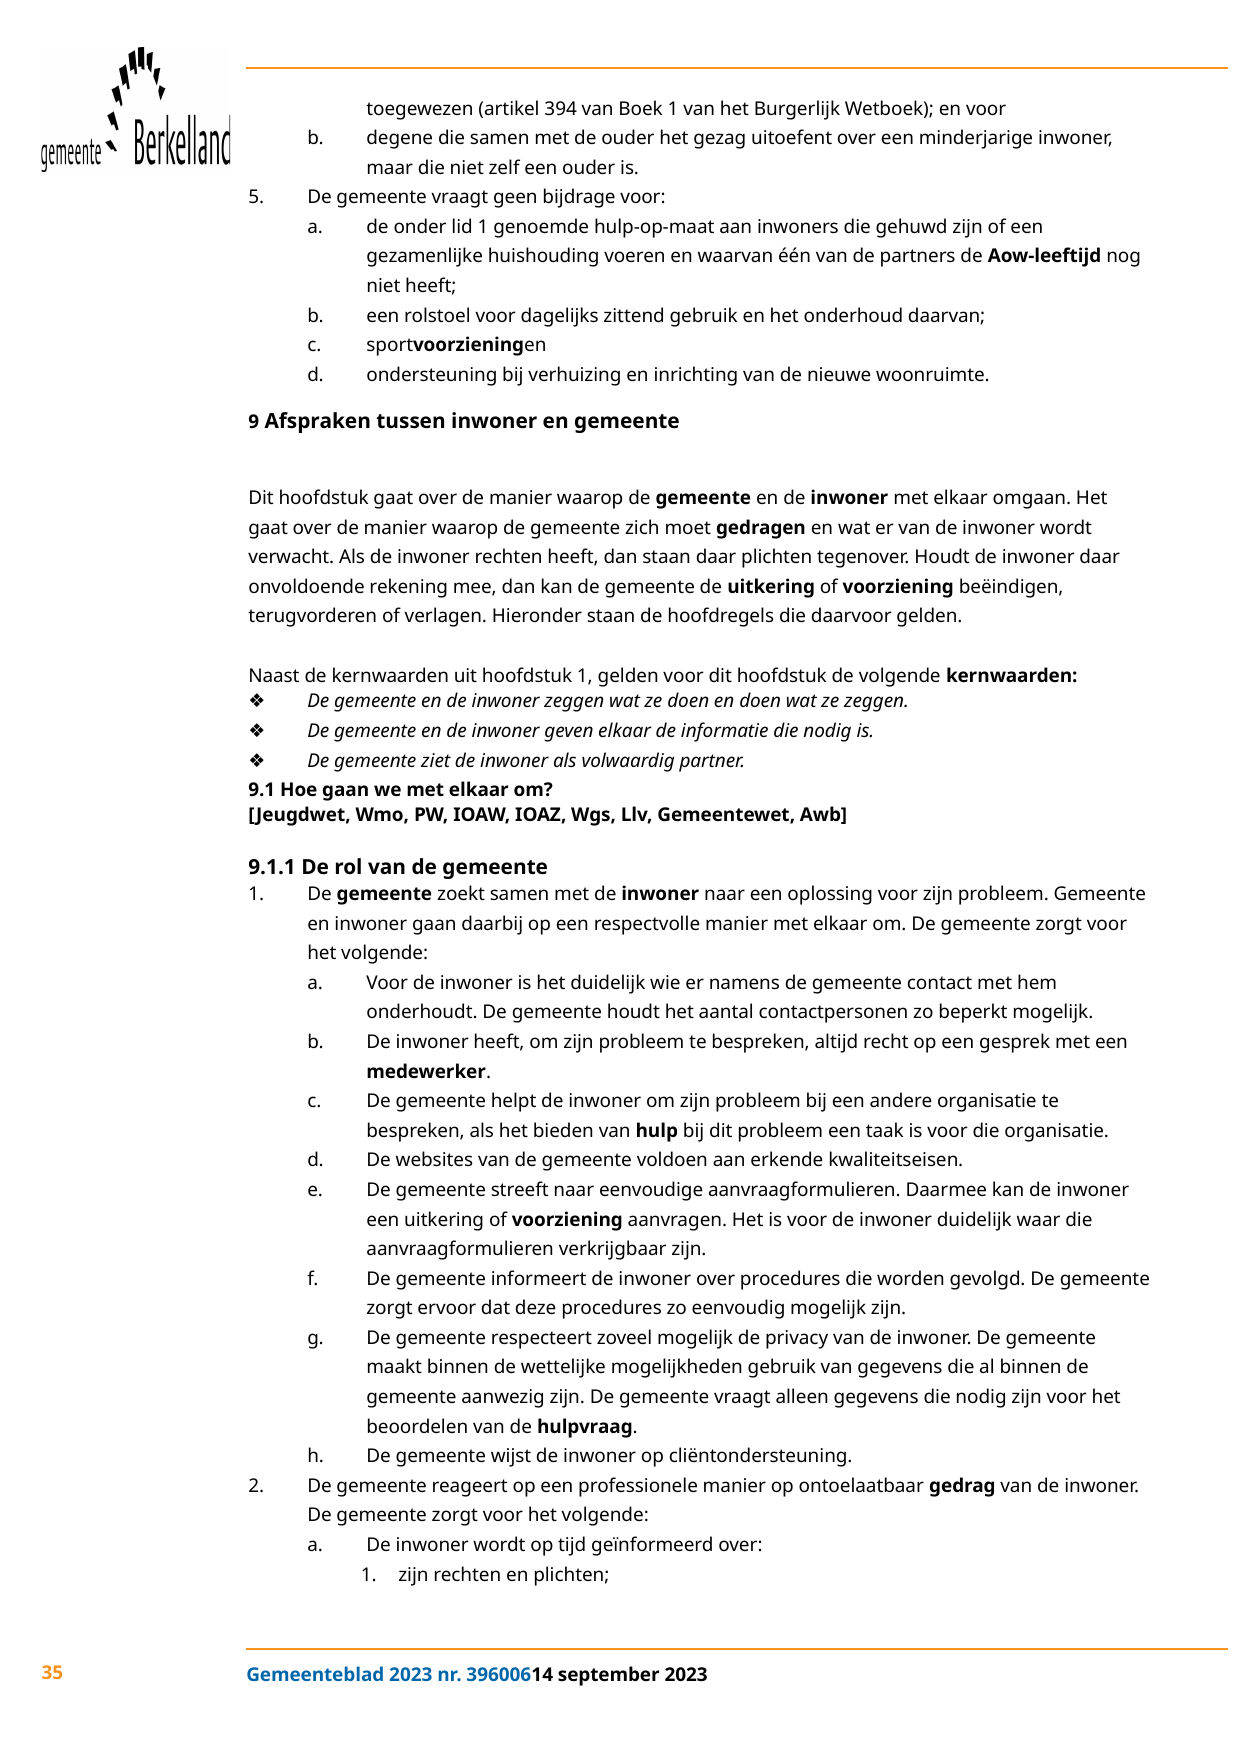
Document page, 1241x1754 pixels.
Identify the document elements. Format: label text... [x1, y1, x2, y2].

list zijn rechten en plichten; [361, 1561, 1152, 1587]
list De gemeente wijst de inwoner op cliëntondersteuning. [307, 1442, 1152, 1468]
list De gemeente vraagt geen bijdrage voor: [248, 183, 1152, 209]
text 9.1 Hoe gaan we met elkaar om? [248, 776, 1152, 802]
list De gemeente reageert op een professionele manier op ontoelaatbaar gedrag van de inwoner. De gemeente zorgt voor het volgende: [248, 1472, 1152, 1527]
text 9.1.1 De rol van de gemeente [248, 852, 1152, 880]
picture [41, 47, 231, 172]
list De gemeente informeert de inwoner over procedures die worden gevolgd. De gemeente zorgt ervoor dat deze procedures zo eenvoudig mogelijk zijn. [307, 1265, 1152, 1320]
list De gemeente helpt de inwoner om zijn probleem bij een andere organisatie te bespreken, als het bieden van hulp bij dit probleem een taak is voor die organisatie. [307, 1087, 1152, 1143]
text 9 Afspraken tussen inwoner en gemeente [248, 407, 1152, 435]
list sportvoorzieningen [307, 331, 1152, 357]
list toegewezen (artikel 394 van Boek 1 van het Burgerlijk Wetboek); en voor [307, 95, 1152, 121]
text Dit hoofdstuk gaat over de manier waarop de gemeente en de inwoner met elkaar omgaan. Het gaat over de manier waarop de gemeente zich moet gedragen en wat er van de inwoner wordt verwacht. Als de inwoner rechten heeft, dan staan daar plichten tegenover. Houdt de inwoner daar onvoldoende rekening mee, dan kan de gemeente de uitkering of voorziening beëindigen, terugvorderen of verlagen. Hieronder staan de hoofdregels die daarvoor gelden. [248, 484, 1152, 628]
text [Jeugdwet, Wmo, PW, IOAW, IOAZ, Wgs, Llv, Gemeentewet, Awb] [248, 802, 1152, 827]
list ondersteuning bij verhuizing en inrichting van de nieuwe woonruimte. [307, 361, 1152, 387]
list Voor de inwoner is het duidelijk wie er namens de gemeente contact met hem onderhoudt. De gemeente houdt het aantal contactpersonen zo beperkt mogelijk. [307, 969, 1152, 1024]
table_header Naast de kernwaarden uit hoofdstuk 1, gelden voor dit hoofdstuk de volgende kernwaarden: [248, 662, 1152, 688]
list de onder lid 1 genoemde hulp-op-maat aan inwoners die gehuwd zijn of een gezamenlijke huishouding voeren en waarvan één van de partners de Aow-leeftijd nog niet heeft; [307, 213, 1152, 298]
table_cell De gemeente en de inwoner zeggen wat ze doen en doen wat ze zeggen. De gemeente en de inwoner geven elkaar de informatie die nodig is. De gemeente ziet de inwoner als volwaardig partner. [248, 688, 1152, 773]
list De inwoner wordt op tijd geïnformeerd over: [307, 1531, 1152, 1557]
list degene die samen met de ouder het gezag uitoefent over een minderjarige inwoner, maar die niet zelf een ouder is. [307, 124, 1152, 180]
list De websites van de gemeente voldoen aan erkende kwaliteitseisen. [307, 1147, 1152, 1172]
list De inwoner heeft, om zijn probleem te bespreken, altijd recht op een gesprek met een medewerker. [307, 1028, 1152, 1084]
list De gemeente zoekt samen met de inwoner naar een oplossing voor zijn probleem. Gemeente en inwoner gaan daarbij op een respectvolle manier met elkaar om. De gemeente zorgt voor het volgende: [248, 880, 1152, 965]
list een rolstoel voor dagelijks zittend gebruik en het onderhoud daarvan; [307, 302, 1152, 328]
list De gemeente streeft naar eenvoudige aanvraagformulieren. Daarmee kan de inwoner een uitkering of voorziening aanvragen. Het is voor de inwoner duidelijk waar die aanvraagformulieren verkrijgbaar zijn. [307, 1176, 1152, 1261]
list De gemeente respecteert zoveel mogelijk de privacy van de inwoner. De gemeente maakt binnen de wettelijke mogelijkheden gebruik van gegevens die al binnen de gemeente aanwezig zijn. De gemeente vraagt alleen gegevens die nodig zijn voor het beoordelen van de hulpvraag. [307, 1324, 1152, 1439]
